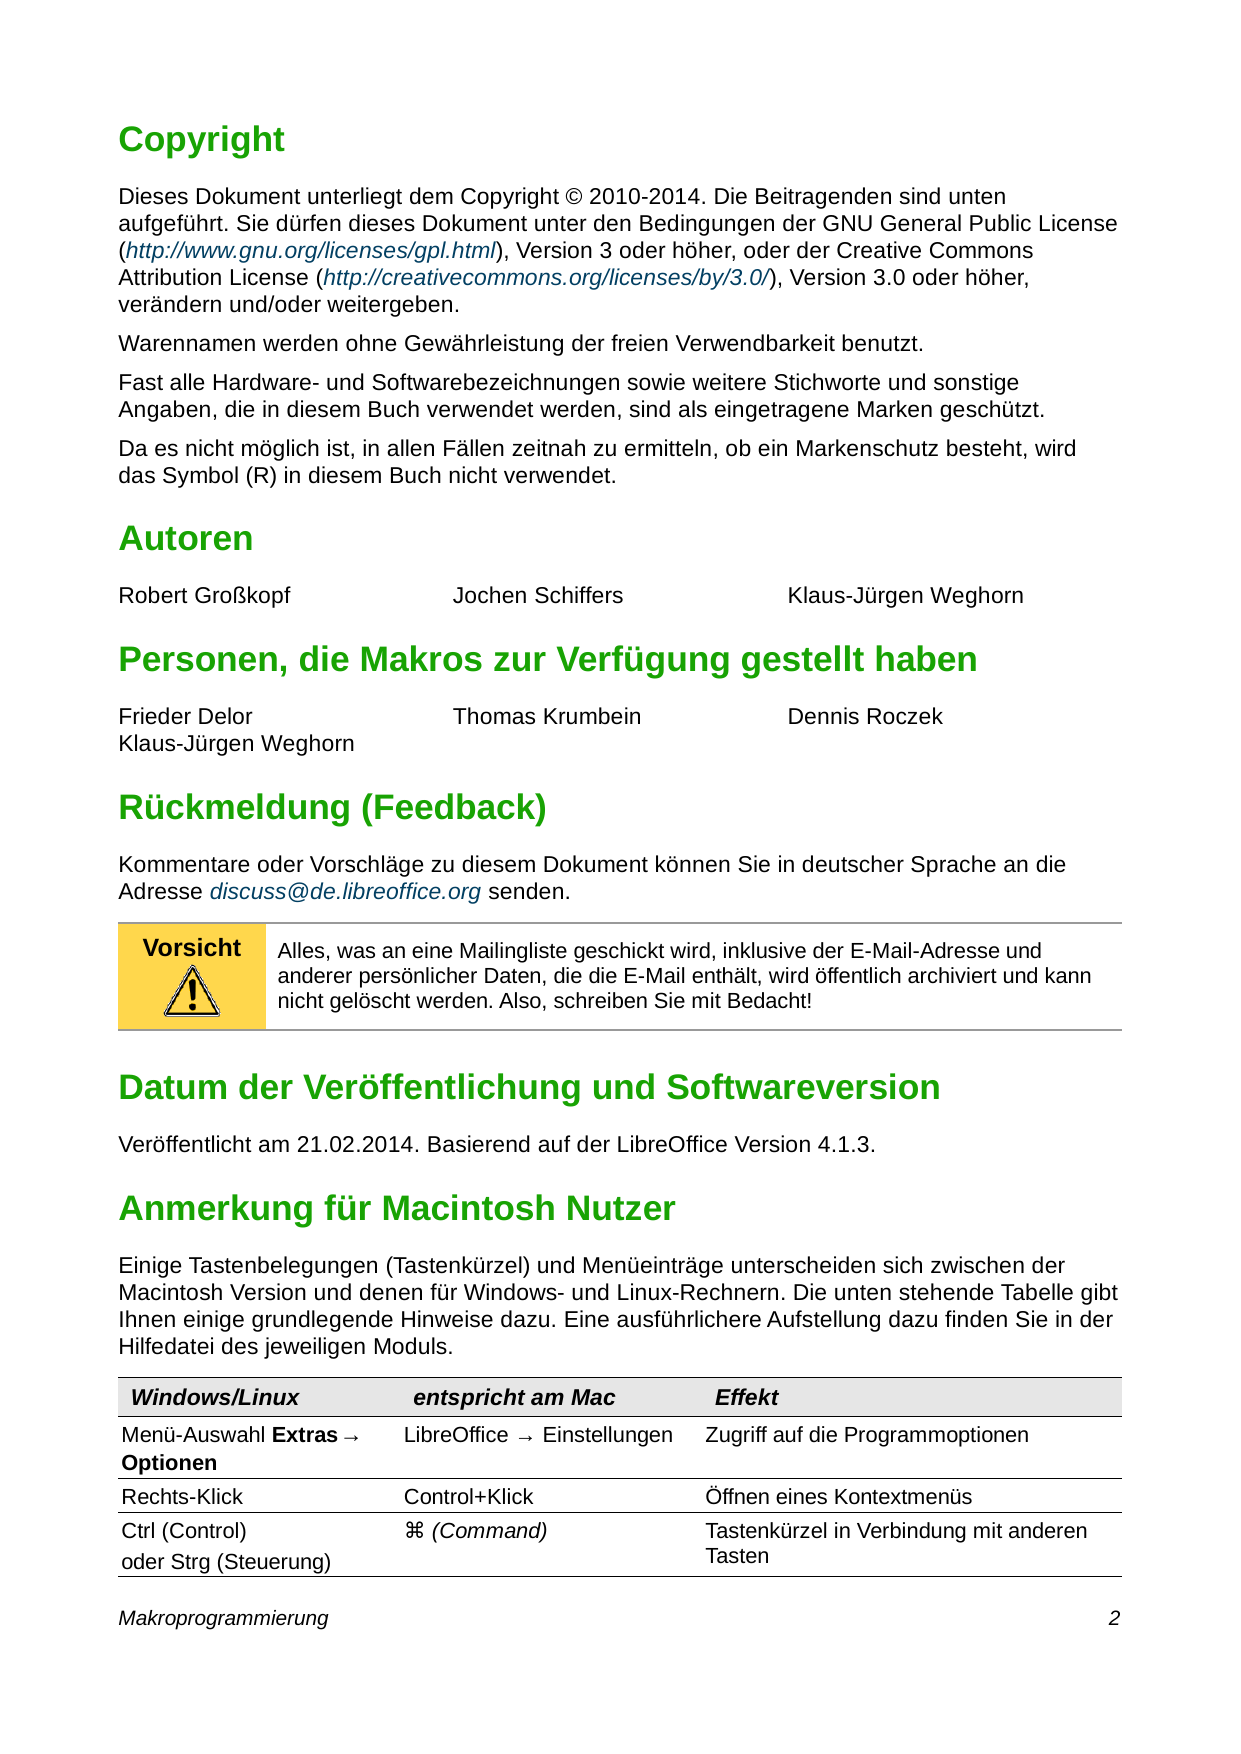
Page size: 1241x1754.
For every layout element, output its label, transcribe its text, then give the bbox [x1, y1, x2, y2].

table_cell Rechts-Klick [118, 1479, 401, 1512]
table_cell Ctrl (Control) oder Strg (Steuerung) [118, 1513, 401, 1576]
text Datum der Veröffentlichung und Softwareversion [118, 1066, 1122, 1107]
table_header entspricht am Mac [401, 1378, 702, 1416]
table_cell Zugriff auf die Programmoptionen [702, 1417, 1122, 1478]
table_header Thomas Krumbein [453, 703, 787, 729]
text Autoren [118, 518, 1122, 558]
table_cell [788, 730, 1122, 757]
text Einige Tastenbelegungen (Tastenkürzel) und Menüeinträge unterscheiden sich zwischen der Macintosh Version und denen für Windows- und Linux-Rechnern. Die unten stehende Tabelle gibt Ihnen einige grundlegende Hinweise dazu. Eine ausführlichere Aufstellung dazu finden Sie in der Hilfedatei des jeweiligen Moduls. [118, 1251, 1122, 1359]
text Copyright [118, 118, 1122, 159]
table_cell Klaus-Jürgen Weghorn [118, 730, 453, 757]
table_header Dennis Roczek [788, 703, 1122, 729]
text Da es nicht möglich ist, in allen Fällen zeitnah zu ermitteln, ob ein Markenschutz besteht, wird das Symbol (R) in diesem Buch nicht verwendet. [118, 434, 1122, 488]
table_header Frieder Delor [118, 703, 453, 729]
table_header Vorsicht [118, 924, 266, 1029]
table_cell [453, 730, 787, 757]
table_header Jochen Schiffers [453, 582, 787, 609]
table_header Windows/Linux [118, 1378, 401, 1416]
table_header Klaus-Jürgen Weghorn [788, 582, 1122, 609]
picture [160, 962, 224, 1020]
text Anmerkung für Macintosh Nutzer [118, 1187, 1122, 1227]
table_cell Tastenkürzel in Verbindung mit anderen Tasten [702, 1513, 1122, 1576]
text Personen, die Makros zur Verfügung gestellt haben [118, 638, 1122, 679]
table_header Robert Großkopf [118, 582, 453, 609]
text Rückmeldung (Feedback) [118, 786, 1122, 827]
table_cell LibreOffice → Einstellungen [401, 1417, 702, 1478]
table_cell Öffnen eines Kontextmenüs [702, 1479, 1122, 1512]
text Dieses Dokument unterliegt dem Copyright © 2010-2014. Die Beitragenden sind unten aufgeführt. Sie dürfen dieses Dokument unter den Bedingungen der GNU General Public License (http://www.gnu.org/licenses/gpl.html), Version 3 oder höher, oder der Creative Commons Attribution License (http://creativecommons.org/licenses/by/3.0/), Version 3.0 oder höher, verändern und/oder weitergeben. [118, 182, 1122, 318]
table_cell Menü-Auswahl Extras → Optionen [118, 1417, 401, 1478]
table_header Effekt [702, 1378, 1122, 1416]
table_header Alles, was an eine Mailingliste geschickt wird, inklusive der E-Mail-Adresse und anderer persönlicher Daten, die die E-Mail enthält, wird öffentlich archiviert und kann nicht gelöscht werden. Also, schreiben Sie mit Bedacht! [266, 924, 1122, 1029]
table_cell ⌘ (Command) [401, 1513, 702, 1576]
table_cell Control+Klick [401, 1479, 702, 1512]
text Veröffentlicht am 21.02.2014. Basierend auf der LibreOffice Version 4.1.3. [118, 1130, 1122, 1157]
text Kommentare oder Vorschläge zu diesem Dokument können Sie in deutscher Sprache an die Adresse discuss@de.libreoffice.org senden. [118, 850, 1122, 904]
text Warennamen werden ohne Gewährleistung der freien Verwendbarkeit benutzt. [118, 329, 1122, 356]
text Fast alle Hardware- und Softwarebezeichnungen sowie weitere Stichworte und sonstige Angaben, die in diesem Buch verwendet werden, sind als eingetragene Marken geschützt. [118, 368, 1122, 422]
